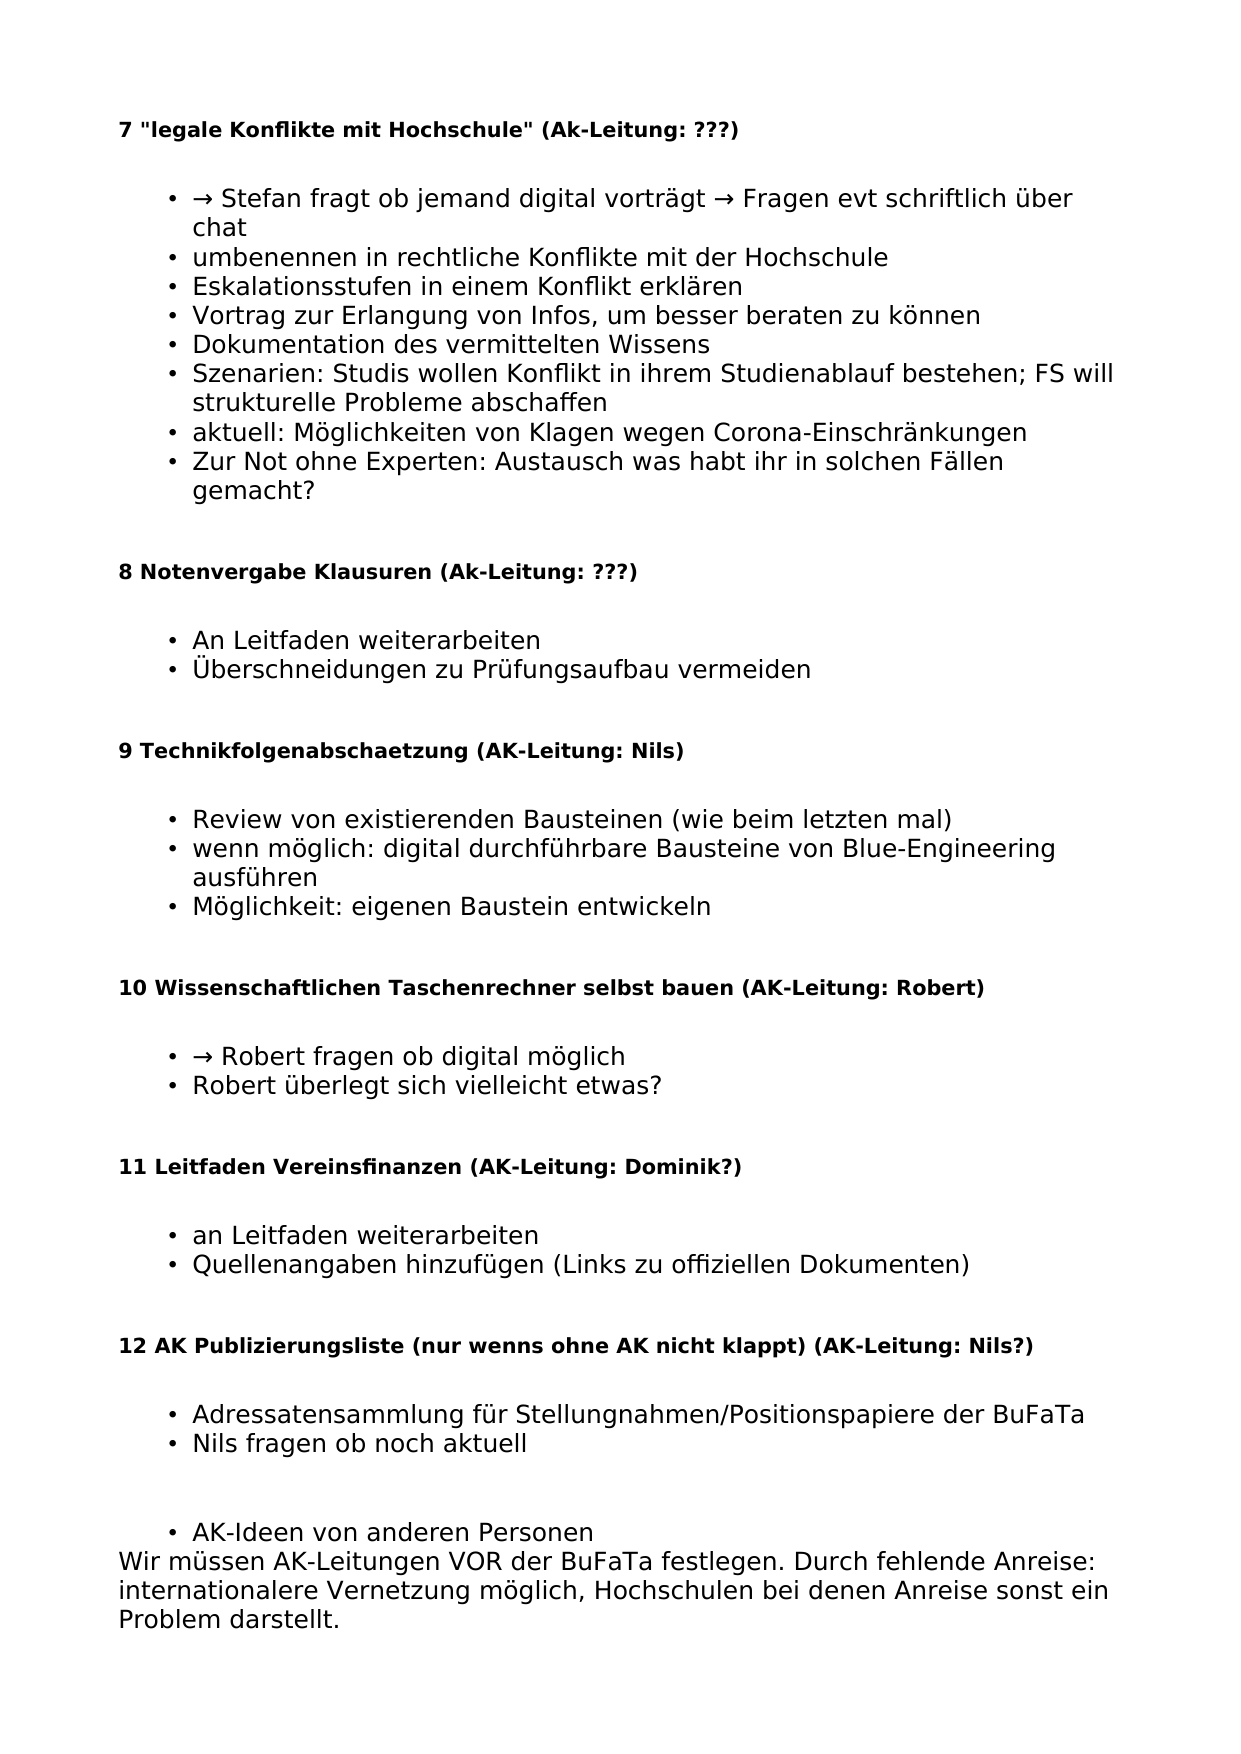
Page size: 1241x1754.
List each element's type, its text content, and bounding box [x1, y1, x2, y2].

list Dokumentation des vermittelten Wissens [177, 330, 1122, 359]
list Adressatensammlung für Stellungnahmen/Positionspapiere der BuFaTa [177, 1401, 1122, 1430]
subtitle 10 Wissenschaftlichen Taschenrechner selbst bauen (AK-Leitung: Robert) [118, 976, 1122, 1000]
list Überschneidungen zu Prüfungsaufbau vermeiden [177, 655, 1122, 684]
subtitle 12 AK Publizierungsliste (nur wenns ohne AK nicht klappt) (AK-Leitung: Nils?) [118, 1334, 1122, 1358]
list Zur Not ohne Experten: Austausch was habt ihr in solchen Fällen gemacht? [177, 447, 1122, 505]
list Eskalationsstufen in einem Konflikt erklären [177, 272, 1122, 301]
list Nils fragen ob noch aktuell [177, 1430, 1122, 1459]
list umbenennen in rechtliche Konflikte mit der Hochschule [177, 243, 1122, 272]
list wenn möglich: digital durchführbare Bausteine von Blue-Engineering ausführen [177, 834, 1122, 892]
list Vortrag zur Erlangung von Infos, um besser beraten zu können [177, 301, 1122, 330]
subtitle 9 Technikfolgenabschaetzung (AK-Leitung: Nils) [118, 739, 1122, 763]
list Möglichkeit: eigenen Baustein entwickeln [177, 892, 1122, 922]
subtitle 8 Notenvergabe Klausuren (Ak-Leitung: ???) [118, 560, 1122, 584]
list → Robert fragen ob digital möglich [177, 1042, 1122, 1072]
list An Leitfaden weiterarbeiten [177, 626, 1122, 655]
list Quellenangaben hinzufügen (Links zu offiziellen Dokumenten) [177, 1251, 1122, 1280]
list aktuell: Möglichkeiten von Klagen wegen Corona-Einschränkungen [177, 418, 1122, 447]
list → Stefan fragt ob jemand digital vorträgt → Fragen evt schriftlich über chat [177, 184, 1122, 243]
list AK-Ideen von anderen Personen [177, 1518, 1122, 1547]
subtitle 7 "legale Konflikte mit Hochschule" (Ak-Leitung: ???) [118, 118, 1122, 142]
list an Leitfaden weiterarbeiten [177, 1221, 1122, 1251]
list Robert überlegt sich vielleicht etwas? [177, 1072, 1122, 1101]
list Review von existierenden Bausteinen (wie beim letzten mal) [177, 805, 1122, 834]
list Szenarien: Studis wollen Konflikt in ihrem Studienablauf bestehen; FS will strukturelle Probleme abschaffen [177, 359, 1122, 418]
text Wir müssen AK-Leitungen VOR der BuFaTa festlegen. Durch fehlende Anreise: internationalere Vernetzung möglich, Hochschulen bei denen Anreise sonst ein Problem darstellt. [118, 1547, 1122, 1634]
subtitle 11 Leitfaden Vereinsfinanzen (AK-Leitung: Dominik?) [118, 1155, 1122, 1179]
